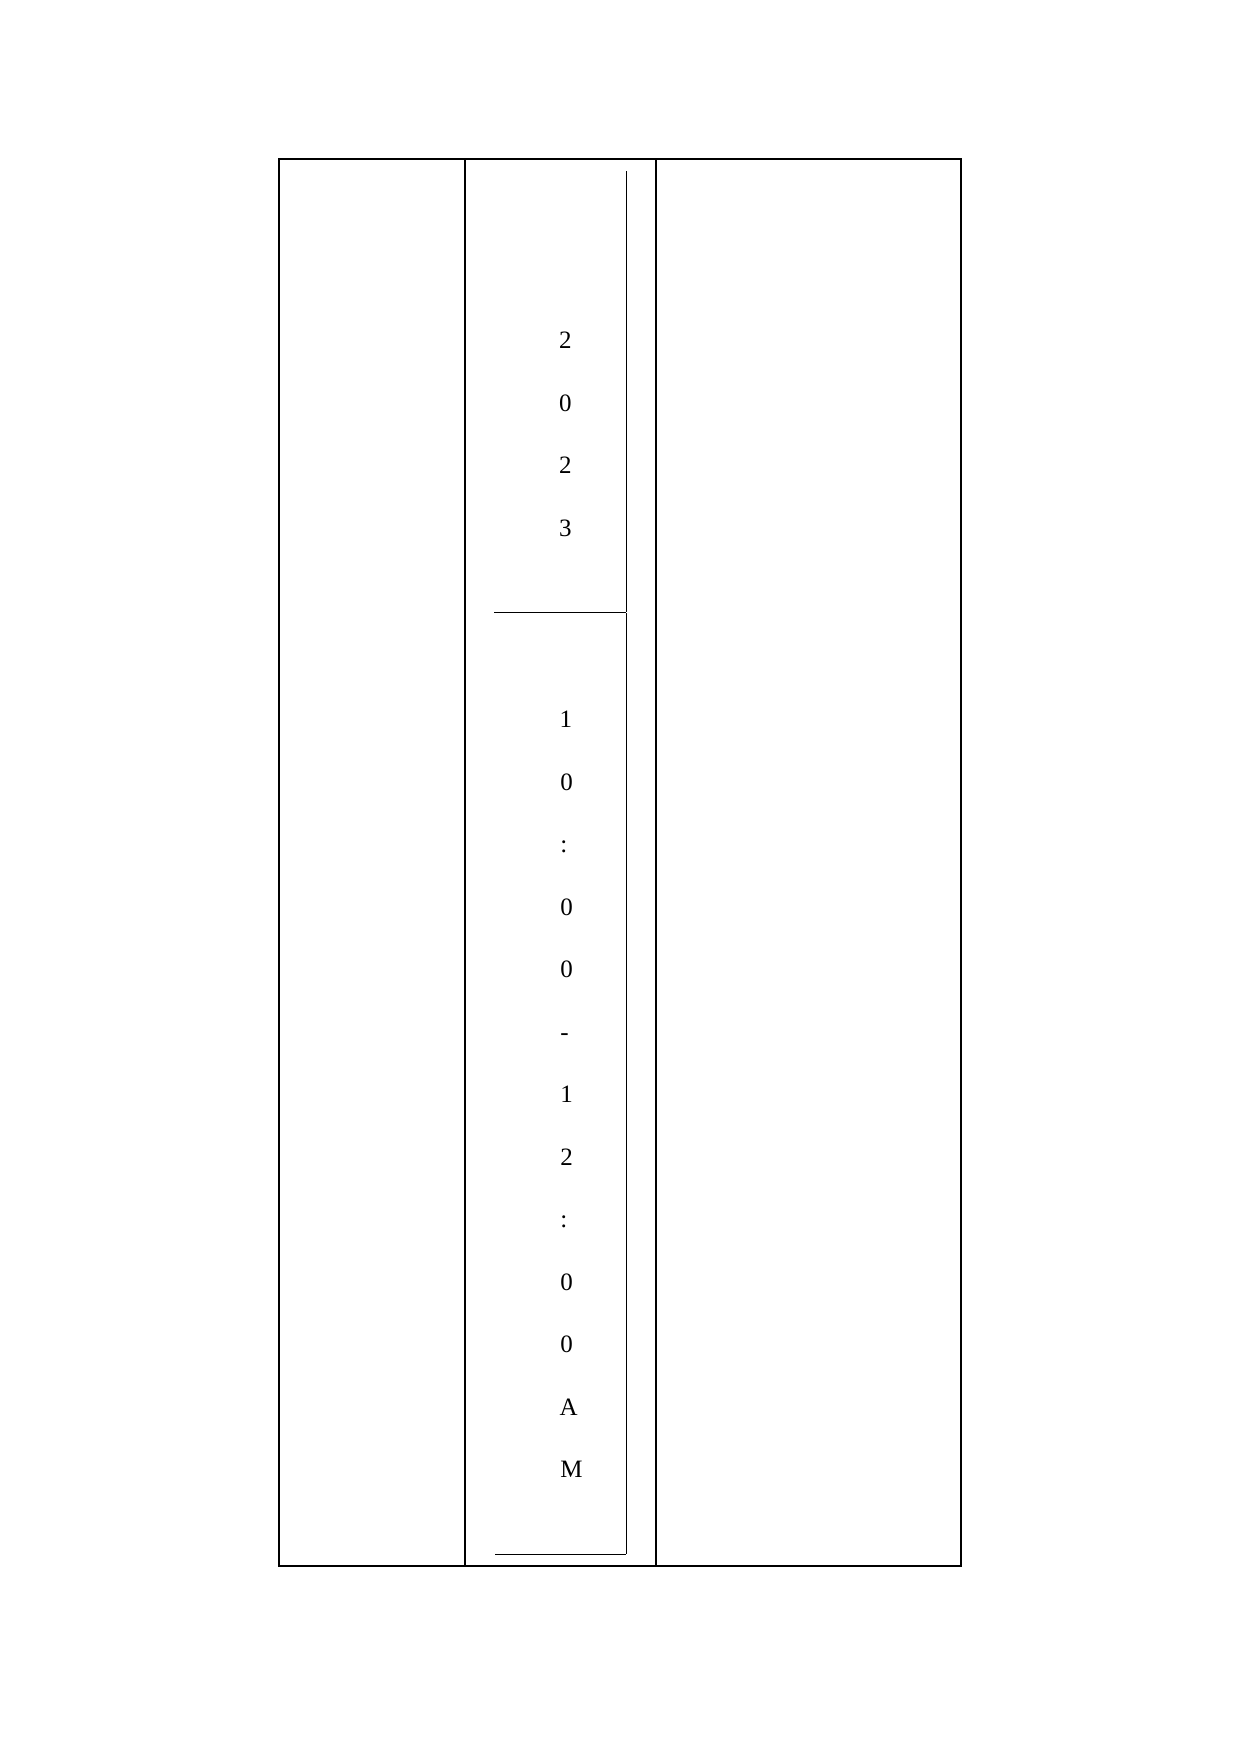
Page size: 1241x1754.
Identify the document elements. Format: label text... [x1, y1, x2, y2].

table_cell 2023 10:00-12:00 AM [466, 160, 655, 1564]
table_cell [280, 160, 464, 1564]
table_cell [657, 160, 960, 1564]
